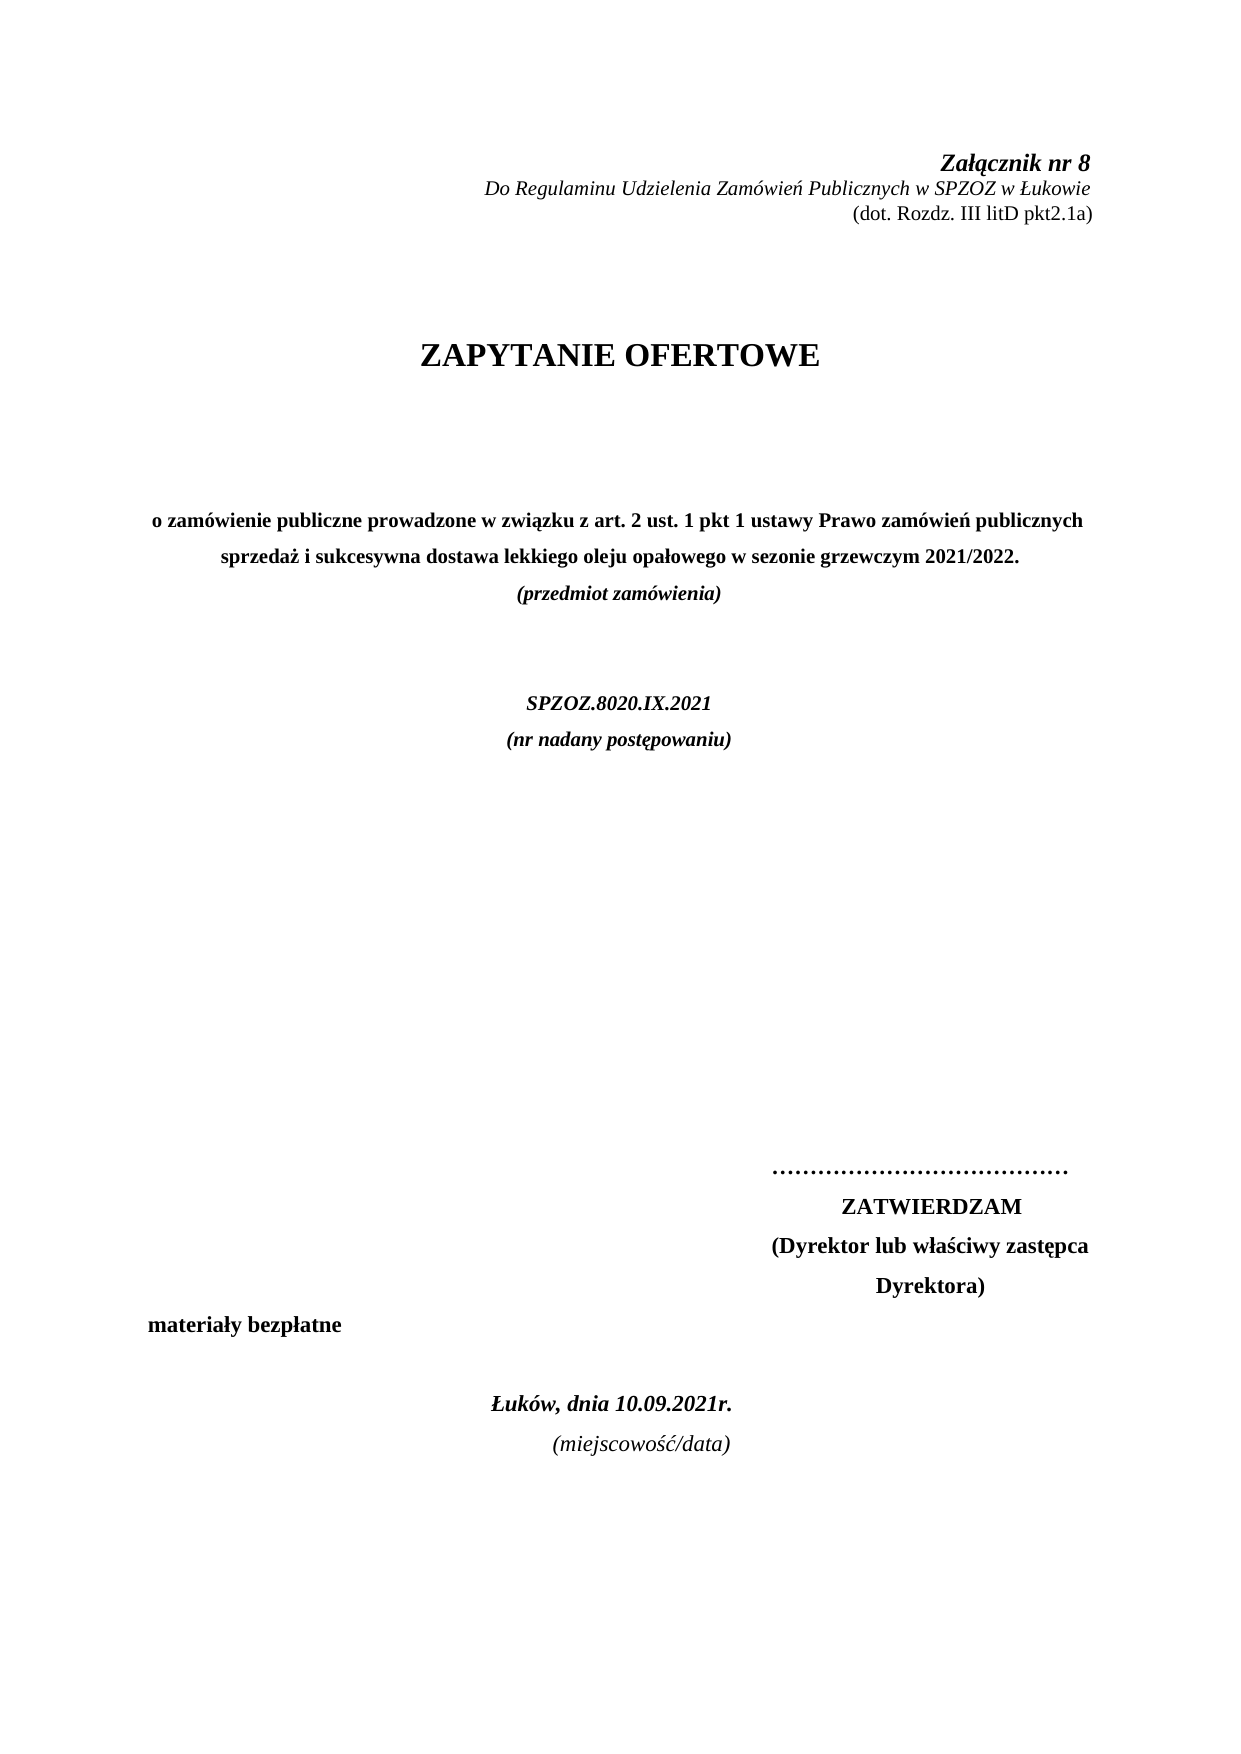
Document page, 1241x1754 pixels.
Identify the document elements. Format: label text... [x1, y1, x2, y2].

text sprzedaż i sukcesywna dostawa lekkiego oleju opałowego w sezonie grzewczym 2021/2022. [148, 544, 1093, 568]
text o zamówienie publiczne prowadzone w związku z art. 2 ust. 1 pkt 1 ustawy Prawo zamówień publicznych [148, 508, 1093, 532]
title ………………………………… [748, 1153, 1093, 1179]
subtitle Do Regulaminu Udzielenia Zamówień Publicznych w SPZOZ w Łukowie [148, 176, 1093, 200]
text (miejscowość/data) [148, 1429, 1137, 1456]
subtitle Załącznik nr 8 [148, 148, 1093, 176]
title ZATWIERDZAM [673, 1193, 1093, 1219]
title (Dyrektor lub właściwy zastępca Dyrektora) [768, 1232, 1093, 1298]
text SPZOZ.8020.IX.2021 [148, 691, 1093, 715]
title materiały bezpłatne [148, 1311, 1093, 1337]
text (dot. Rozdz. III litD pkt2.1a) [148, 200, 1093, 224]
text ZAPYTANIE OFERTOWE [148, 335, 1093, 373]
text (nr nadany postępowaniu) [148, 727, 1093, 751]
text (przedmiot zamówienia) [148, 581, 1093, 605]
text Łuków, dnia 10.09.2021r. [88, 1390, 1137, 1416]
